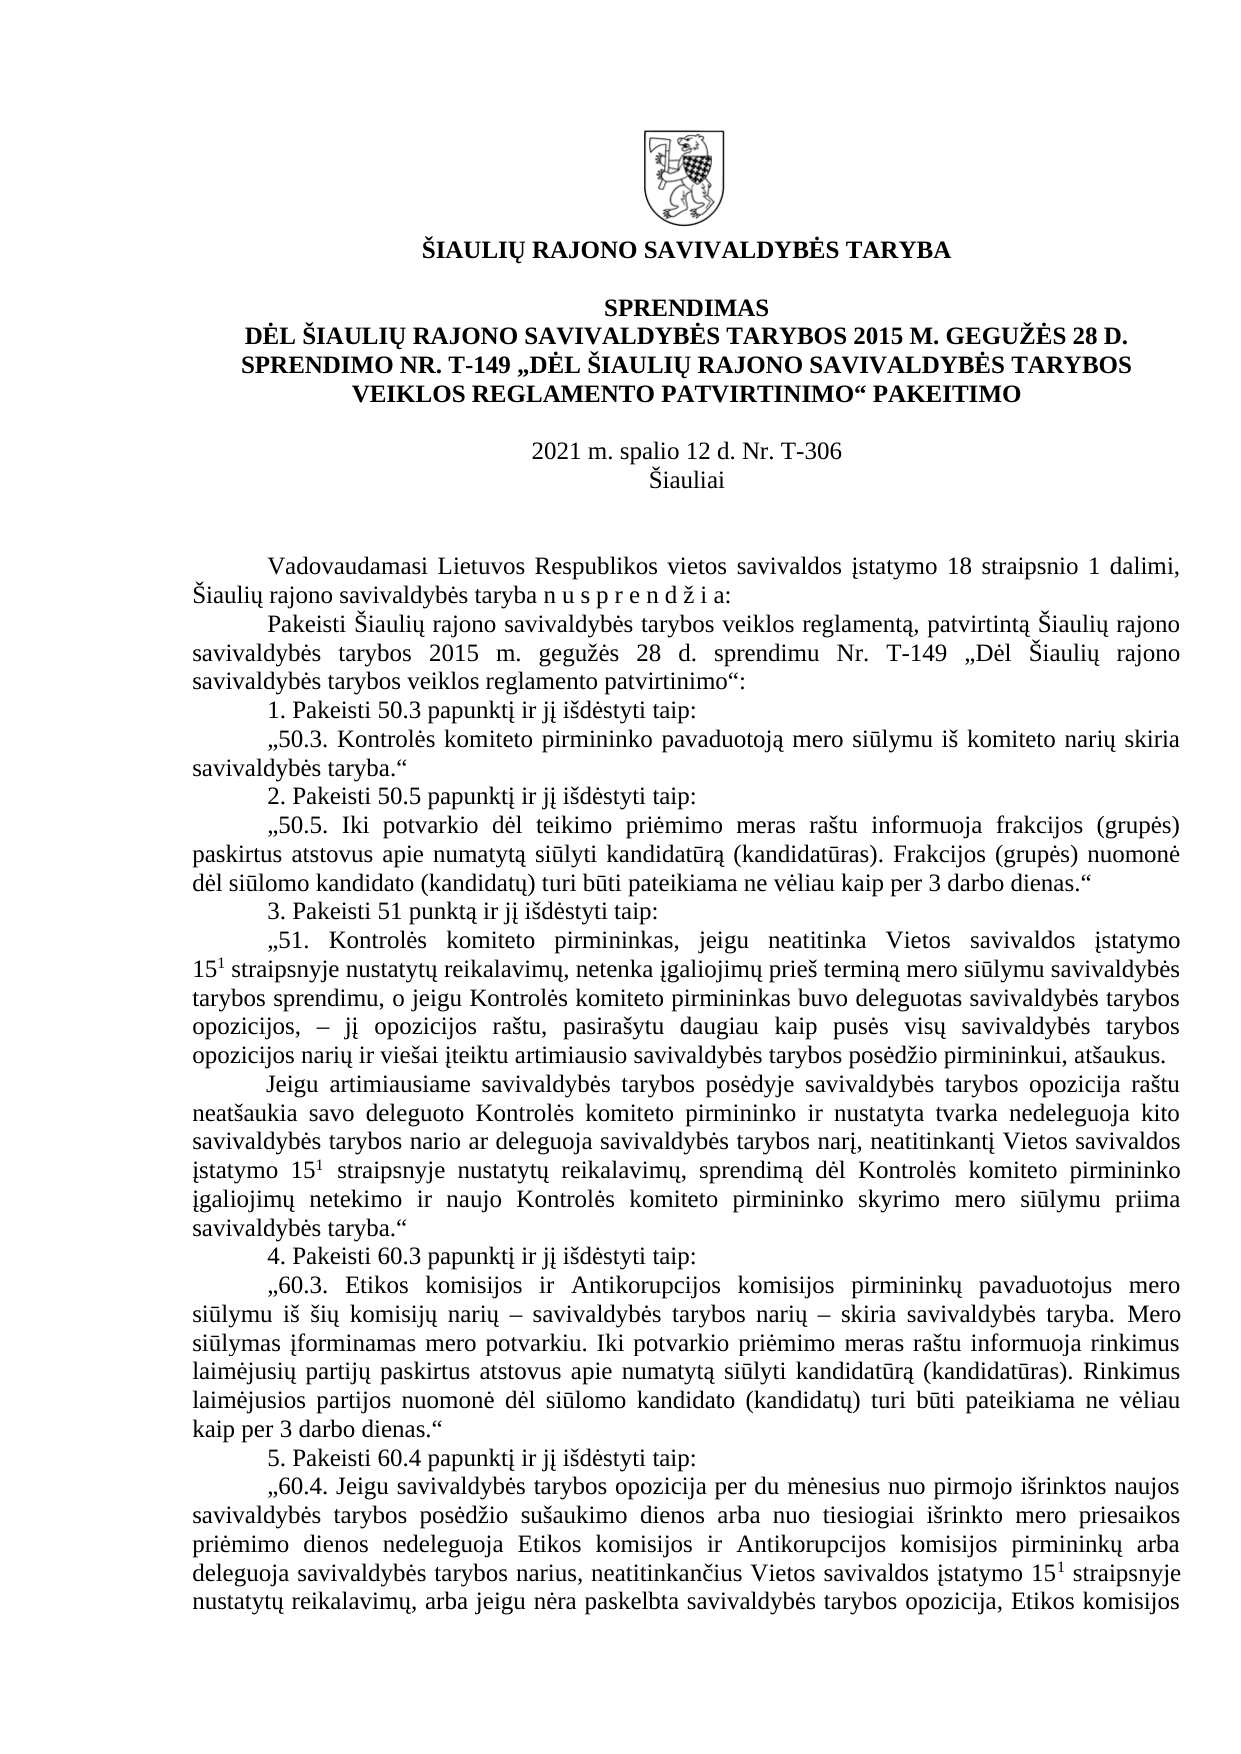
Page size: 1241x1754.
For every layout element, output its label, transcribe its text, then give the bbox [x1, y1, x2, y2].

text DĖL ŠIAULIŲ RAJONO SAVIVALDYBĖS TARYBOS 2015 M. GEGUŽĖS 28 D. SPRENDIMO NR. T-149 „DĖL ŠIAULIŲ RAJONO SAVIVALDYBĖS TARYBOS VEIKLOS REGLAMENTO PATVIRTINIMO“ PAKEITIMO [192, 321, 1181, 408]
text „50.3. Kontrolės komiteto pirmininko pavaduotoją mero siūlymu iš komiteto narių skiria savivaldybės taryba.“ [192, 724, 1181, 781]
text ŠIAULIŲ RAJONO SAVIVALDYBĖS TARYBA [192, 235, 1181, 264]
text „51. Kontrolės komiteto pirmininkas, jeigu neatitinka Vietos savivaldos įstatymo 151 straipsnyje nustatytų reikalavimų, netenka įgaliojimų prieš terminą mero siūlymu savivaldybės tarybos sprendimu, o jeigu Kontrolės komiteto pirmininkas buvo deleguotas savivaldybės tarybos opozicijos, – jį opozicijos raštu, pasirašytu daugiau kaip pusės visų savivaldybės tarybos opozicijos narių ir viešai įteiktu artimiausio savivaldybės tarybos posėdžio pirmininkui, atšaukus. [192, 925, 1181, 1069]
text Pakeisti Šiaulių rajono savivaldybės tarybos veiklos reglamentą, patvirtintą Šiaulių rajono savivaldybės tarybos 2015 m. gegužės 28 d. sprendimu Nr. T-149 „Dėl Šiaulių rajono savivaldybės tarybos veiklos reglamento patvirtinimo“: [192, 609, 1181, 695]
text „60.3. Etikos komisijos ir Antikorupcijos komisijos pirmininkų pavaduotojus mero siūlymu iš šių komisijų narių – savivaldybės tarybos narių – skiria savivaldybės taryba. Mero siūlymas įforminamas mero potvarkiu. Iki potvarkio priėmimo meras raštu informuoja rinkimus laimėjusių partijų paskirtus atstovus apie numatytą siūlyti kandidatūrą (kandidatūras). Rinkimus laimėjusios partijos nuomonė dėl siūlomo kandidato (kandidatų) turi būti pateikiama ne vėliau kaip per 3 darbo dienas.“ [192, 1270, 1181, 1443]
text Jeigu artimiausiame savivaldybės tarybos posėdyje savivaldybės tarybos opozicija raštu neatšaukia savo deleguoto Kontrolės komiteto pirmininko ir nustatyta tvarka nedeleguoja kito savivaldybės tarybos nario ar deleguoja savivaldybės tarybos narį, neatitinkantį Vietos savivaldos įstatymo 151 straipsnyje nustatytų reikalavimų, sprendimą dėl Kontrolės komiteto pirmininko įgaliojimų netekimo ir naujo Kontrolės komiteto pirmininko skyrimo mero siūlymu priima savivaldybės taryba.“ [192, 1069, 1181, 1241]
text SPRENDIMAS [192, 293, 1181, 321]
text 3. Pakeisti 51 punktą ir jį išdėstyti taip: [192, 896, 1181, 925]
text 2. Pakeisti 50.5 papunktį ir jį išdėstyti taip: [192, 781, 1181, 810]
text Šiauliai [192, 465, 1181, 494]
text 2021 m. spalio 12 d. Nr. T-306 [192, 436, 1181, 465]
text 5. Pakeisti 60.4 papunktį ir jį išdėstyti taip: [192, 1443, 1181, 1471]
text „60.4. Jeigu savivaldybės tarybos opozicija per du mėnesius nuo pirmojo išrinktos naujos savivaldybės tarybos posėdžio sušaukimo dienos arba nuo tiesiogiai išrinkto mero priesaikos priėmimo dienos nedeleguoja Etikos komisijos ir Antikorupcijos komisijos pirmininkų arba deleguoja savivaldybės tarybos narius, neatitinkančius Vietos savivaldos įstatymo 151 straipsnyje nustatytų reikalavimų, arba jeigu nėra paskelbta savivaldybės tarybos opozicija, Etikos komisijos [192, 1471, 1181, 1615]
text Vadovaudamasi Lietuvos Respublikos vietos savivaldos įstatymo 18 straipsnio 1 dalimi, Šiaulių rajono savivaldybės taryba nusprendžia: [192, 551, 1181, 609]
text 4. Pakeisti 60.3 papunktį ir jį išdėstyti taip: [192, 1241, 1181, 1270]
text „50.5. Iki potvarkio dėl teikimo priėmimo meras raštu informuoja frakcijos (grupės) paskirtus atstovus apie numatytą siūlyti kandidatūrą (kandidatūras). Frakcijos (grupės) nuomonė dėl siūlomo kandidato (kandidatų) turi būti pateikiama ne vėliau kaip per 3 darbo dienas.“ [192, 810, 1181, 896]
text 1. Pakeisti 50.3 papunktį ir jį išdėstyti taip: [192, 695, 1181, 724]
